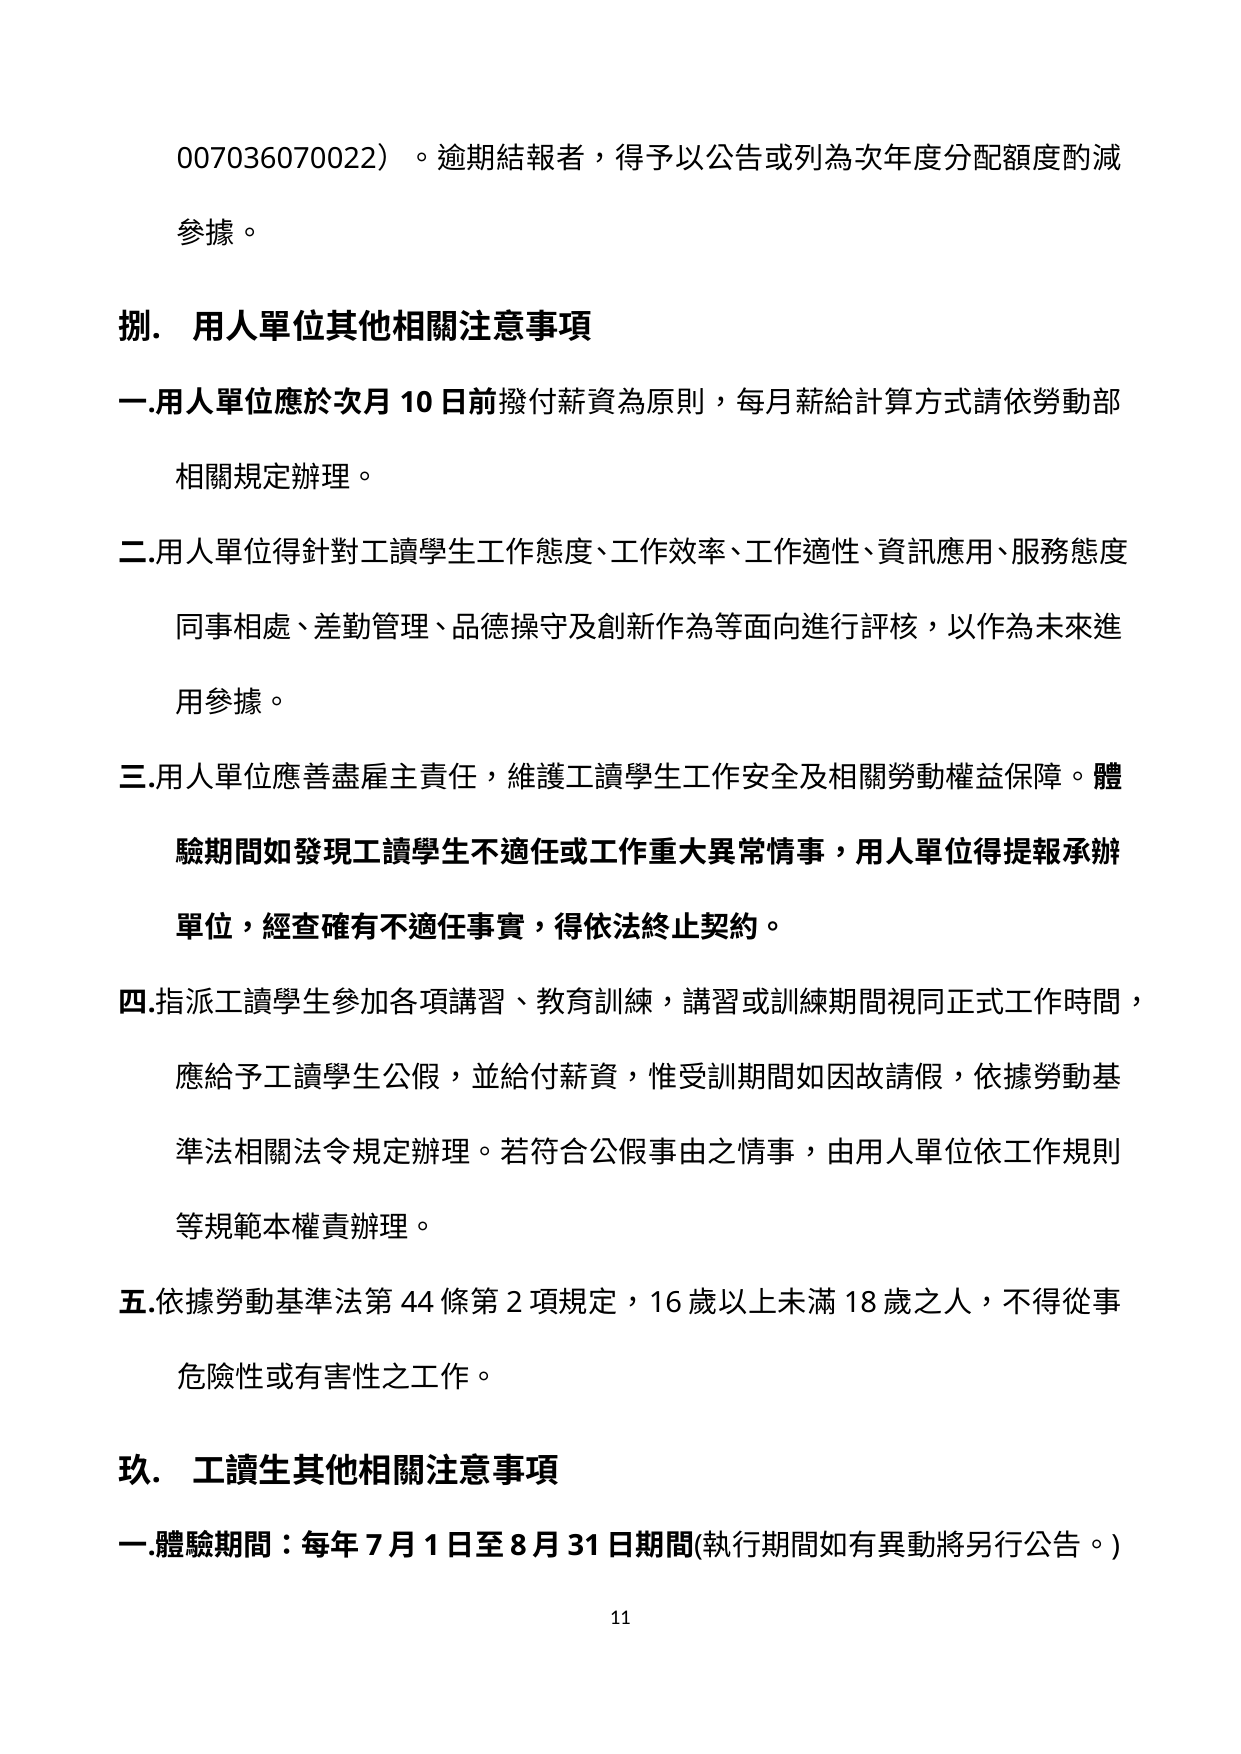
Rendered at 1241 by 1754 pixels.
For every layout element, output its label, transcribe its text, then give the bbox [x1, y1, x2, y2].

list 依據勞動基準法第44條第2項規定，16歲以上未滿18歲之人，不得從事危險性或有害性之工作。 [118, 1262, 1122, 1412]
text 007036070022）。逾期結報者，得予以公告或列為次年度分配額度酌減參據。 [176, 118, 1122, 268]
list 用人單位應於次月10日前撥付薪資為原則，每月薪給計算方式請依勞動部相關規定辦理。 [118, 362, 1122, 512]
list 工讀生其他相關注意事項 [118, 1431, 1122, 1506]
list 用人單位應善盡雇主責任，維護工讀學生工作安全及相關勞動權益保障。體驗期間如發現工讀學生不適任或工作重大異常情事，用人單位得提報承辦單位，經查確有不適任事實，得依法終止契約。 [118, 737, 1122, 962]
list 體驗期間：每年7月1日至8月31日期間(執行期間如有異動將另行公告。) [118, 1506, 1122, 1581]
list 用人單位其他相關注意事項 [118, 287, 1122, 362]
list 指派工讀學生參加各項講習、教育訓練，講習或訓練期間視同正式工作時間，應給予工讀學生公假，並給付薪資，惟受訓期間如因故請假，依據勞動基準法相關法令規定辦理。若符合公假事由之情事，由用人單位依工作規則等規範本權責辦理。 [118, 962, 1122, 1262]
list 用人單位得針對工讀學生工作態度、工作效率、工作適性、資訊應用、服務態度、同事相處、差勤管理、品德操守及創新作為等面向進行評核，以作為未來進用參據。 [118, 512, 1122, 737]
